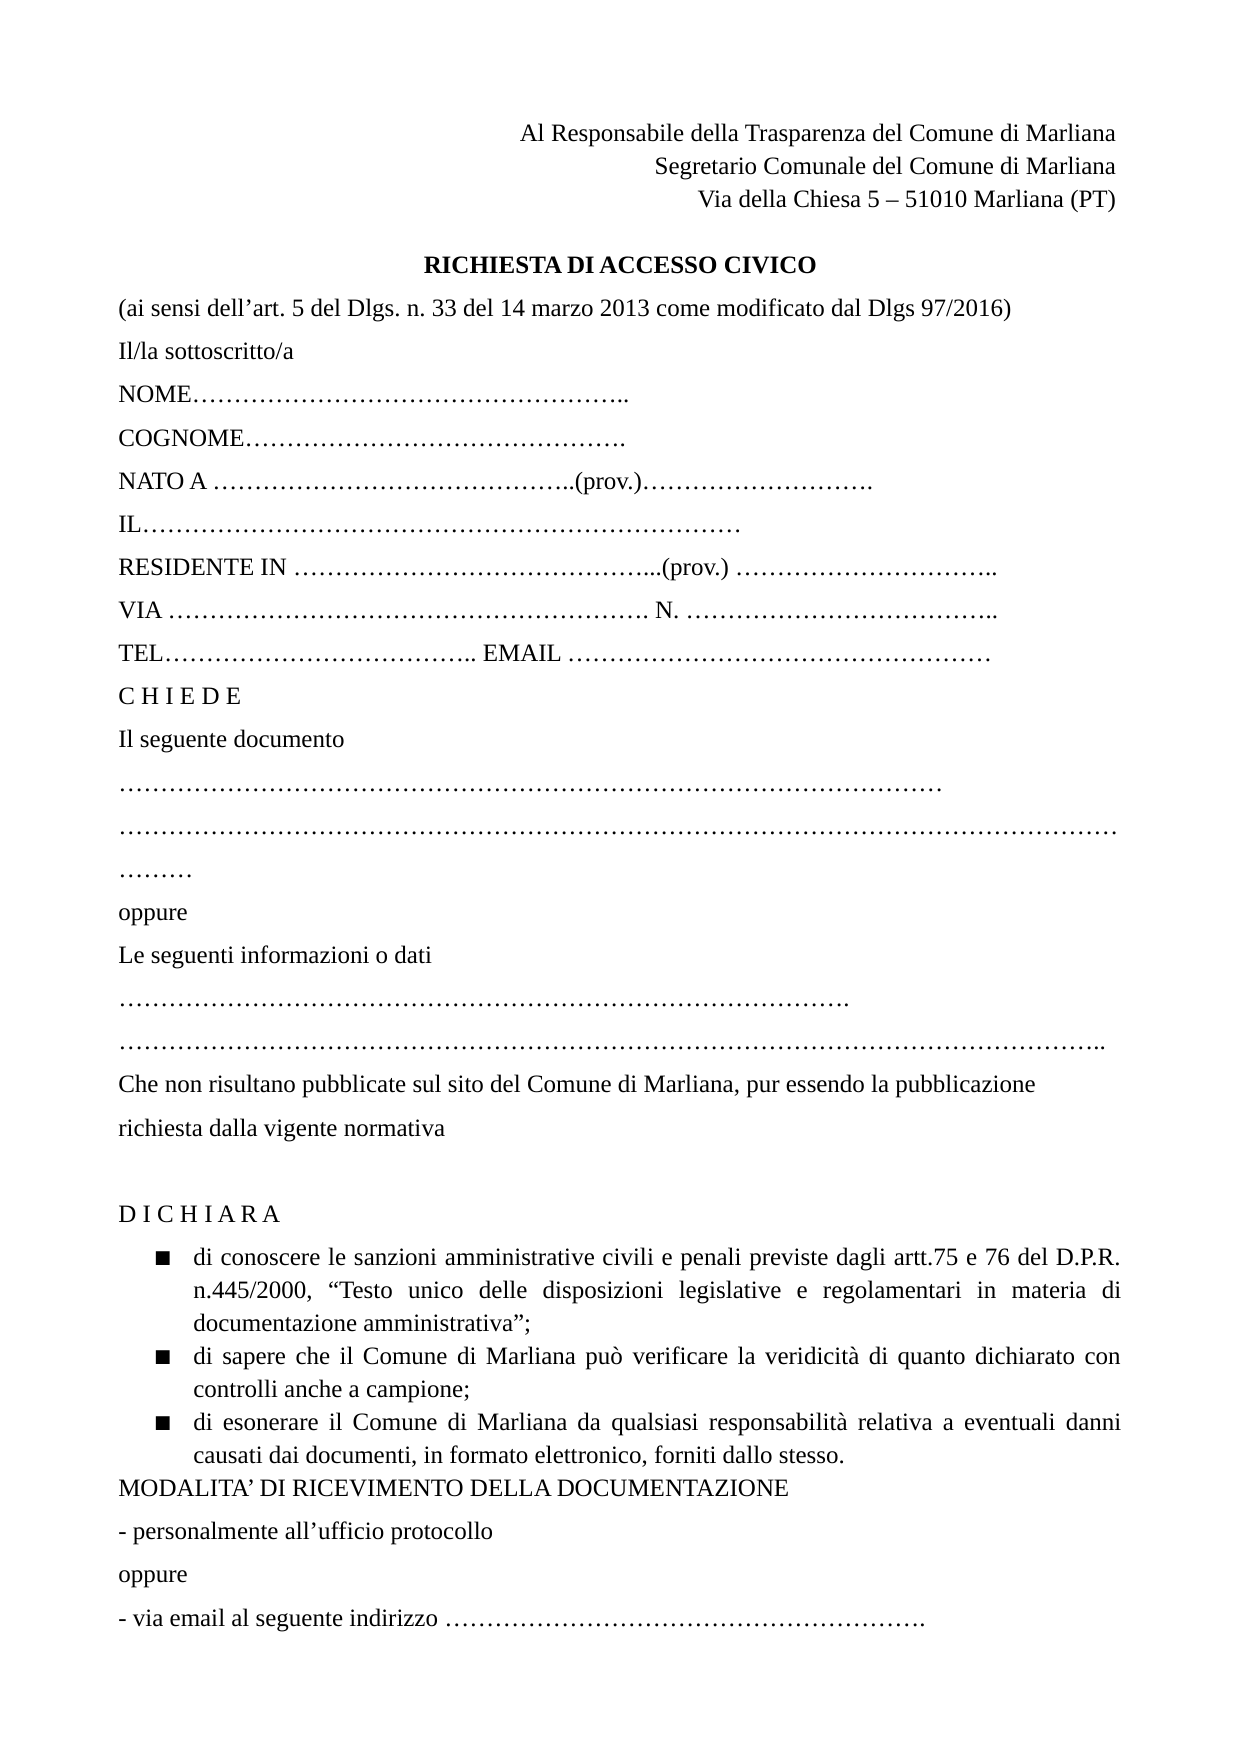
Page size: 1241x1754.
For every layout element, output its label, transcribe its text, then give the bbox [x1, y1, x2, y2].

text Al Responsabile della Trasparenza del Comune di Marliana [118, 118, 1122, 147]
text IL……………………………………………………………… [118, 509, 1122, 538]
text VIA …………………………………………………. N. ……………………………….. [118, 595, 1122, 624]
text - via email al seguente indirizzo …………………………………………………. [118, 1603, 1122, 1631]
text NOME…………………………………………….. [118, 379, 1122, 408]
text ……………………………………………………………………………………………………….. [118, 1026, 1122, 1055]
text D I C H I A R A [118, 1199, 1122, 1228]
text TEL……………………………….. EMAIL …………………………………………… [118, 638, 1122, 667]
text RESIDENTE IN ……………………………………...(prov.) ………………………….. [118, 552, 1122, 581]
text oppure [118, 897, 1122, 926]
text oppure [118, 1559, 1122, 1588]
text Via della Chiesa 5 – 51010 Marliana (PT) [118, 184, 1122, 213]
list di sapere che il Comune di Marliana può verificare la veridicità di quanto dichiarato con controlli anche a campione; [156, 1341, 1122, 1403]
text Segretario Comunale del Comune di Marliana [118, 151, 1122, 180]
text RICHIESTA DI ACCESSO CIVICO [118, 250, 1122, 279]
text MODALITA’ DI RICEVIMENTO DELLA DOCUMENTAZIONE [118, 1473, 1122, 1502]
list di conoscere le sanzioni amministrative civili e penali previste dagli artt.75 e 76 del D.P.R. n.445/2000, “Testo unico delle disposizioni legislative e regolamentari in materia di documentazione amministrativa”; [156, 1242, 1122, 1337]
text COGNOME………………………………………. [118, 423, 1122, 451]
text ………………………………………………………………………………………………………………… [118, 811, 1122, 883]
text - personalmente all’ufficio protocollo [118, 1516, 1122, 1545]
text Il seguente documento ……………………………………………………………………………………… [118, 724, 1122, 796]
text Che non risultano pubblicate sul sito del Comune di Marliana, pur essendo la pubblicazione richiesta dalla vigente normativa [118, 1069, 1122, 1141]
text Il/la sottoscritto/a [118, 336, 1122, 365]
list di esonerare il Comune di Marliana da qualsiasi responsabilità relativa a eventuali danni causati dai documenti, in formato elettronico, forniti dallo stesso. [156, 1407, 1122, 1469]
text Le seguenti informazioni o dati ……………………………………………………………………………. [118, 940, 1122, 1012]
text C H I E D E [118, 681, 1122, 710]
text NATO A ……………………………………..(prov.)………………………. [118, 466, 1122, 494]
text (ai sensi dell’art. 5 del Dlgs. n. 33 del 14 marzo 2013 come modificato dal Dlgs 97/2016) [118, 293, 1122, 322]
